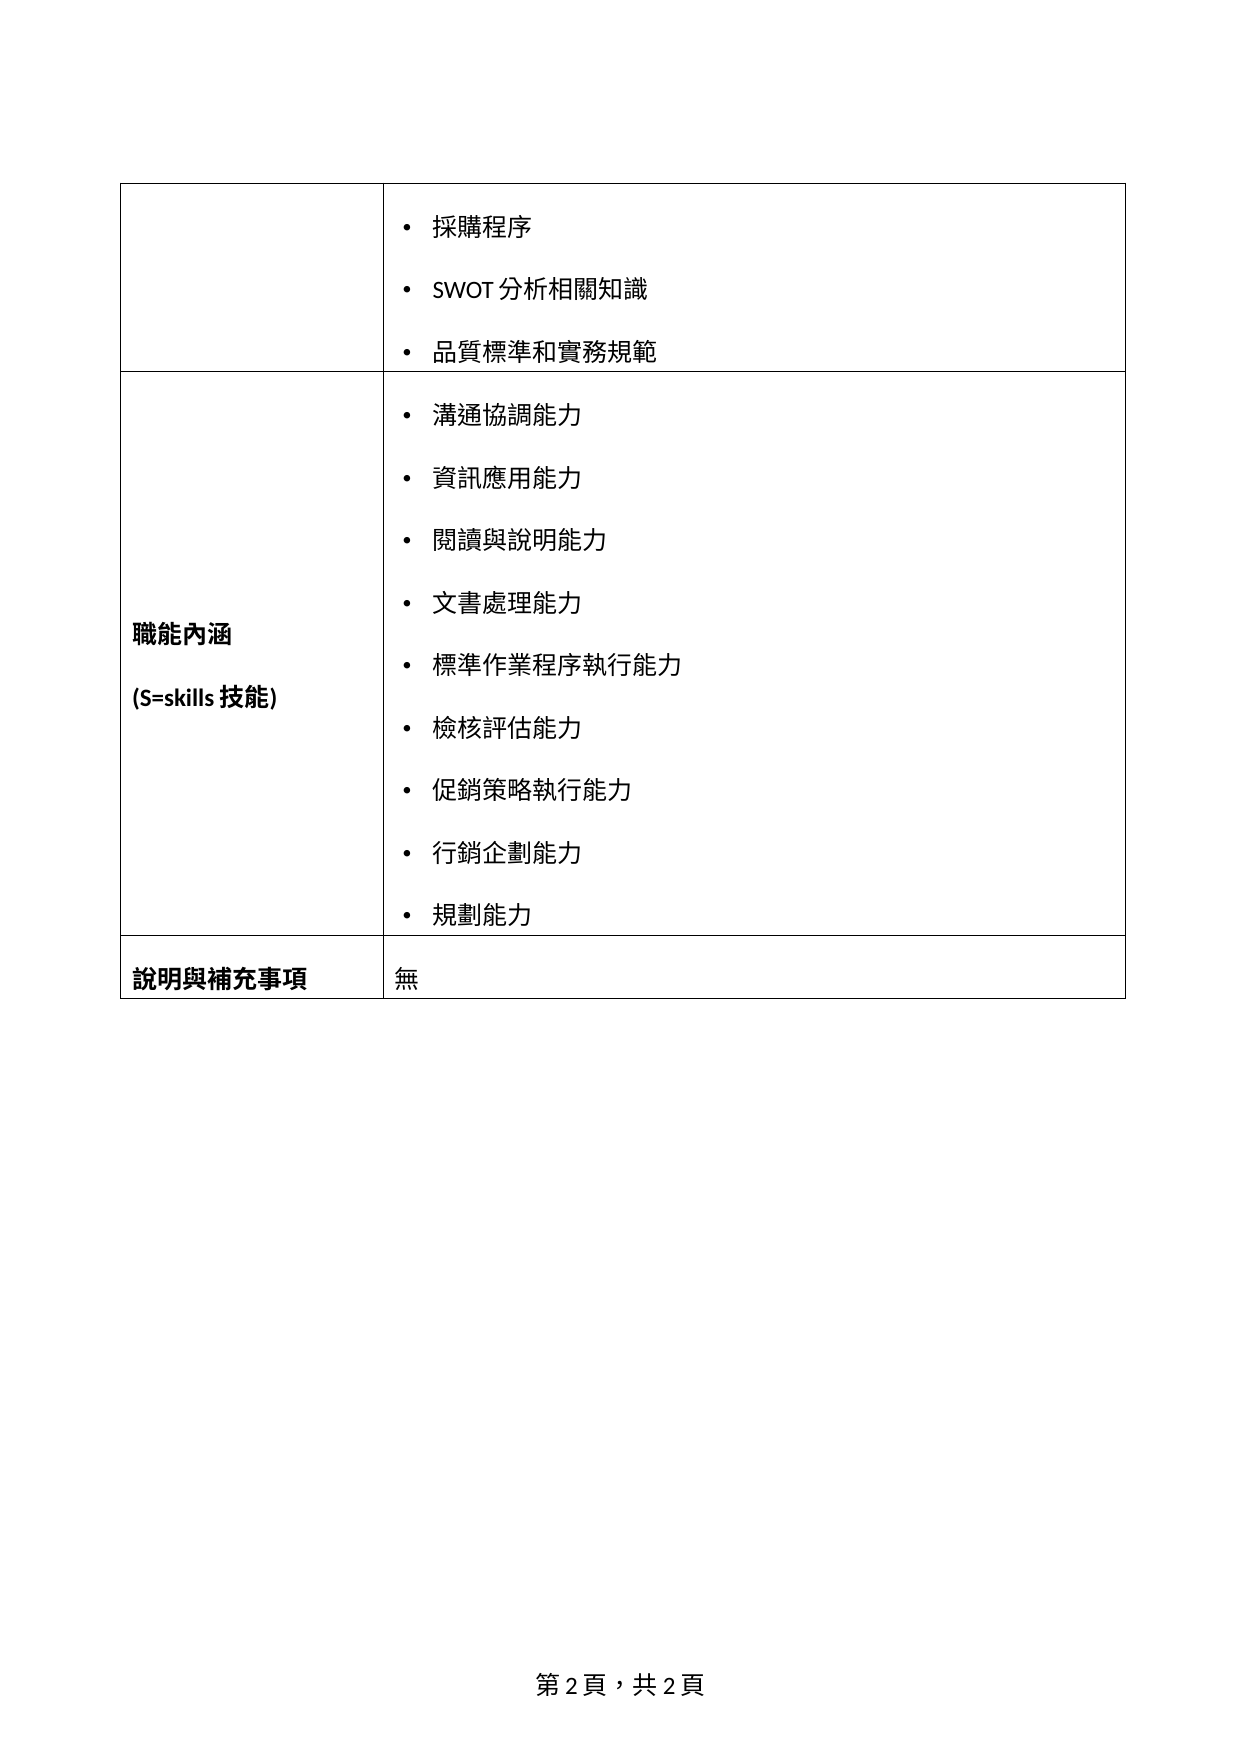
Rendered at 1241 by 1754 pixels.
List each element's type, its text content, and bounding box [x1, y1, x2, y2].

table_cell 溝通協調能力 資訊應用能力 閱讀與說明能力 文書處理能力 標準作業程序執行能力 檢核評估能力 促銷策略執行能力 行銷企劃能力 規劃能力 [384, 372, 1125, 935]
table_cell 說明與補充事項 [121, 936, 383, 998]
table_cell 產品相關知識 市場趨勢相關資訊 銷售概念 行銷相關知識 行銷策略、計畫與規範 國際貿易相關法規 組織策略和作業程序 採購程序 SWOT分析相關知識 品質標準和實務規範 [384, 184, 1125, 371]
table_cell 職能內涵 (S=skills技能) [121, 372, 383, 935]
table_cell 無 [384, 936, 1125, 998]
table_cell [121, 184, 383, 371]
